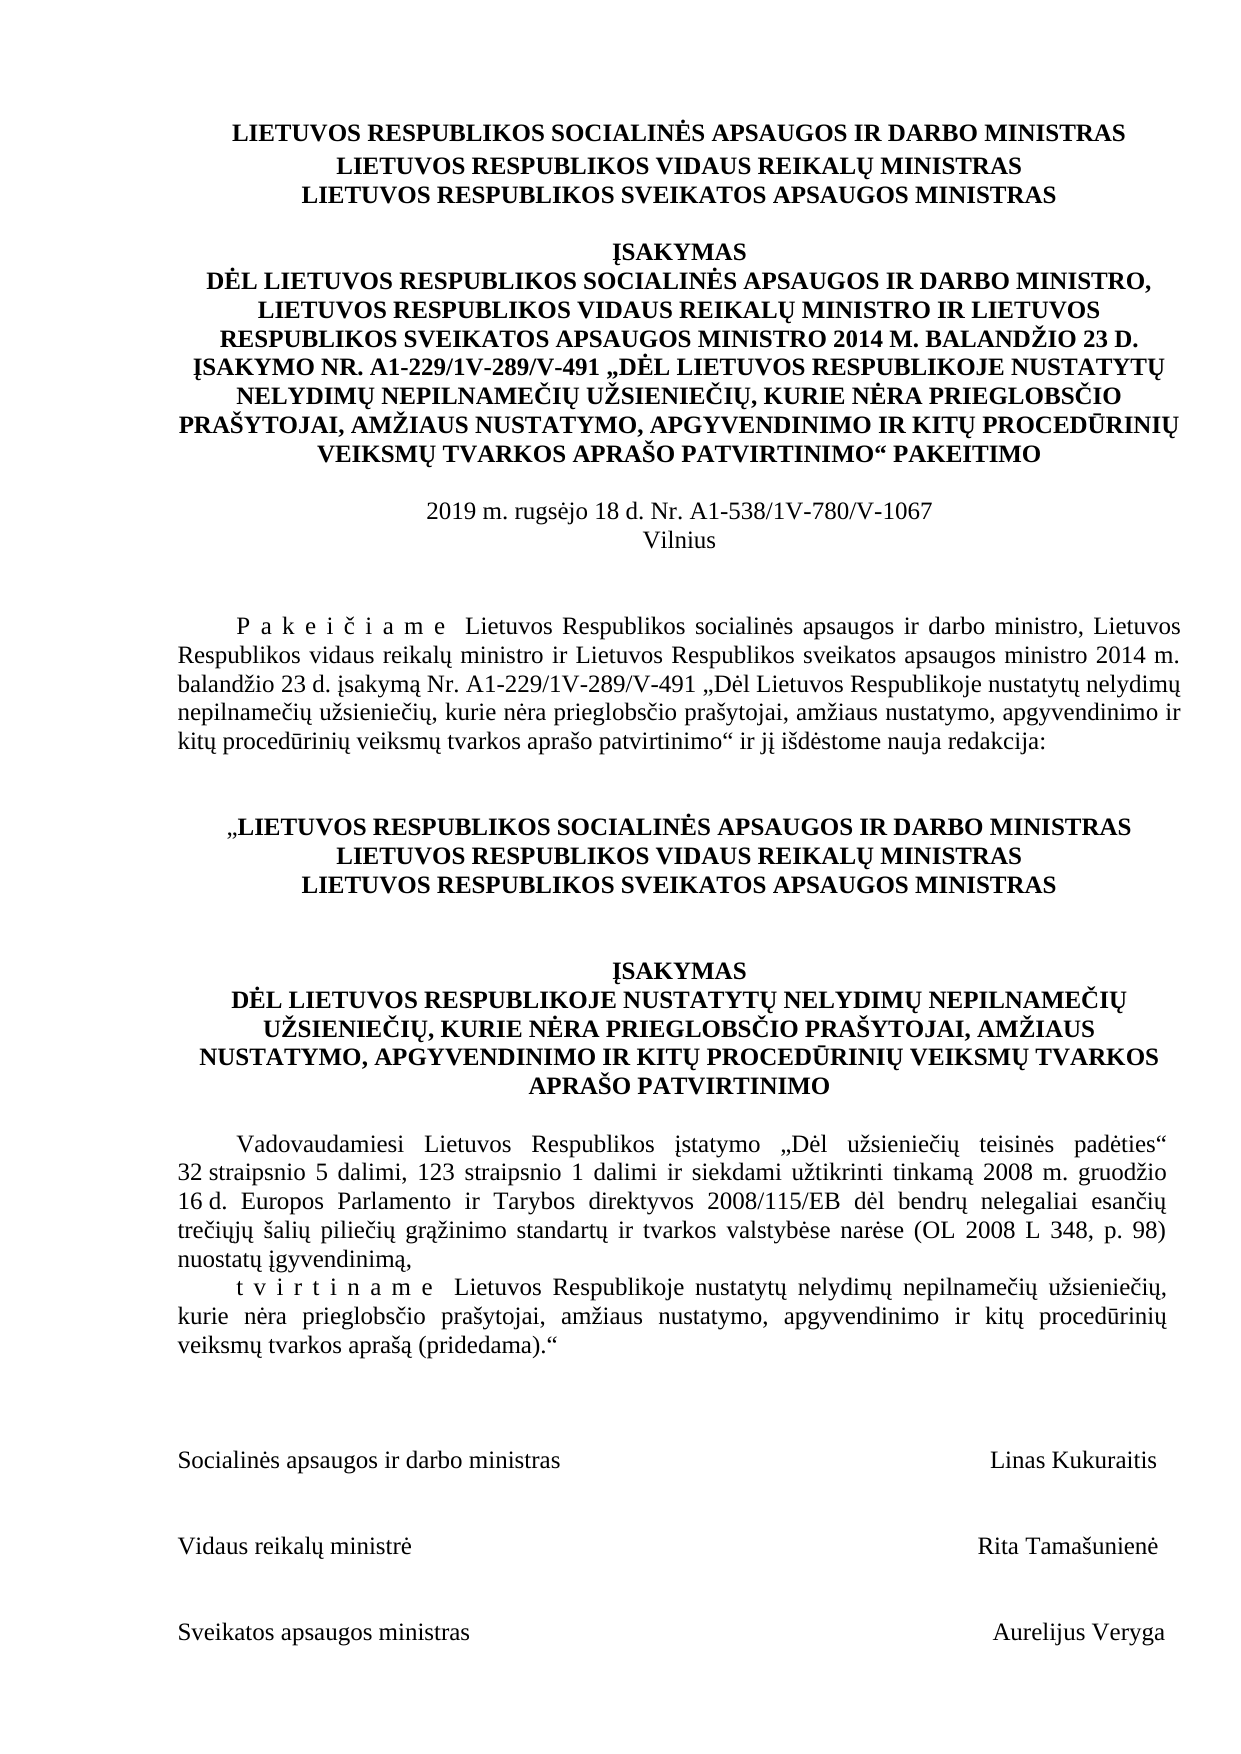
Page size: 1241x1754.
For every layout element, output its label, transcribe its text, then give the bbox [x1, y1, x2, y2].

text Socialinės apsaugos ir darbo ministras Linas Kukuraitis [177, 1445, 1181, 1474]
text „Lietuvos Respublikos socialinės apsaugos ir darbo ministras [177, 812, 1181, 841]
text Lietuvos Respublikos vidaus reikalų ministras [177, 841, 1181, 870]
text Pakeičiame Lietuvos Respublikos socialinės apsaugos ir darbo ministro, Lietuvos Respublikos vidaus reikalų ministro ir Lietuvos Respublikos sveikatos apsaugos ministro 2014 m. balandžio 23 d. įsakymą Nr. A1-229/1V-289/V-491 „Dėl Lietuvos Respublikoje nustatytų nelydimų nepilnamečių užsieniečių, kurie nėra prieglobsčio prašytojai, amžiaus nustatymo, apgyvendinimo ir kitų procedūrinių veiksmų tvarkos aprašo patvirtinimo“ ir jį išdėstome nauja redakcija: [177, 611, 1181, 755]
text DĖL LIETUVOS RESPUBLIKOS SOCIALINĖS APSAUGOS IR DARBO MINISTRO, LIETUVOS RESPUBLIKOS VIDAUS REIKALŲ MINISTRO IR LIETUVOS RESPUBLIKOS SVEIKATOS APSAUGOS MINISTRO 2014 M. BALANDŽIO 23 D. ĮSAKYMO NR. A1-229/1V-289/V-491 „DĖL LIETUVOS RESPUBLIKOJE NUSTATYTŲ NELYDIMŲ NEPILNAMEČIŲ UŽSIENIEČIŲ, KURIE NĖRA PRIEGLOBSČIO PRAŠYTOJAI, AMŽIAUS NUSTATYMO, APGYVENDINIMO IR KITŲ PROCEDŪRINIŲ VEIKSMŲ TVARKOS APRAŠO PATVIRTINIMO“ PAKEITIMO [177, 266, 1181, 467]
text Vilnius [177, 525, 1181, 554]
text Lietuvos Respublikos sveikatos apsaugos ministras [177, 180, 1181, 209]
text Lietuvos Respublikos sveikatos apsaugos ministras [177, 870, 1181, 899]
text DĖL LIETUVOS RESPUBLIKOJE NUSTATYTŲ NELYDIMŲ NEPILNAMEČIŲ UŽSIENIEČIŲ, KURIE NĖRA PRIEGLOBSČIO PRAŠYTOJAI, AMŽIAUS NUSTATYMO, APGYVENDINIMO IR KITŲ PROCEDŪRINIŲ VEIKSMŲ TVARKOS APRAŠO PATVIRTINIMO [177, 985, 1181, 1100]
text Lietuvos Respublikos socialinės apsaugos ir darbo ministras [177, 118, 1181, 147]
text Vadovaudamiesi Lietuvos Respublikos įstatymo „Dėl užsieniečių teisinės padėties“ 32 straipsnio 5 dalimi, 123 straipsnio 1 dalimi ir siekdami užtikrinti tinkamą 2008 m. gruodžio 16 d. Europos Parlamento ir Tarybos direktyvos 2008/115/EB dėl bendrų nelegaliai esančių trečiųjų šalių piliečių grąžinimo standartų ir tvarkos valstybėse narėse (OL 2008 L 348, p. 98) nuostatų įgyvendinimą, [177, 1129, 1168, 1272]
text tvirtiname Lietuvos Respublikoje nustatytų nelydimų nepilnamečių užsieniečių, kurie nėra prieglobsčio prašytojai, amžiaus nustatymo, apgyvendinimo ir kitų procedūrinių veiksmų tvarkos aprašą (pridedama).“ [177, 1272, 1168, 1359]
text Sveikatos apsaugos ministras Aurelijus Veryga [177, 1617, 1181, 1646]
text ĮSAKYMAS [177, 237, 1181, 266]
text 2019 m. rugsėjo 18 d. Nr. A1-538/1V-780/V-1067 [177, 496, 1181, 525]
text ĮSAKYMAS [177, 956, 1181, 985]
text Lietuvos Respublikos vidaus reikalų ministras [177, 151, 1181, 180]
text Vidaus reikalų ministrė Rita Tamašunienė [177, 1531, 1181, 1560]
